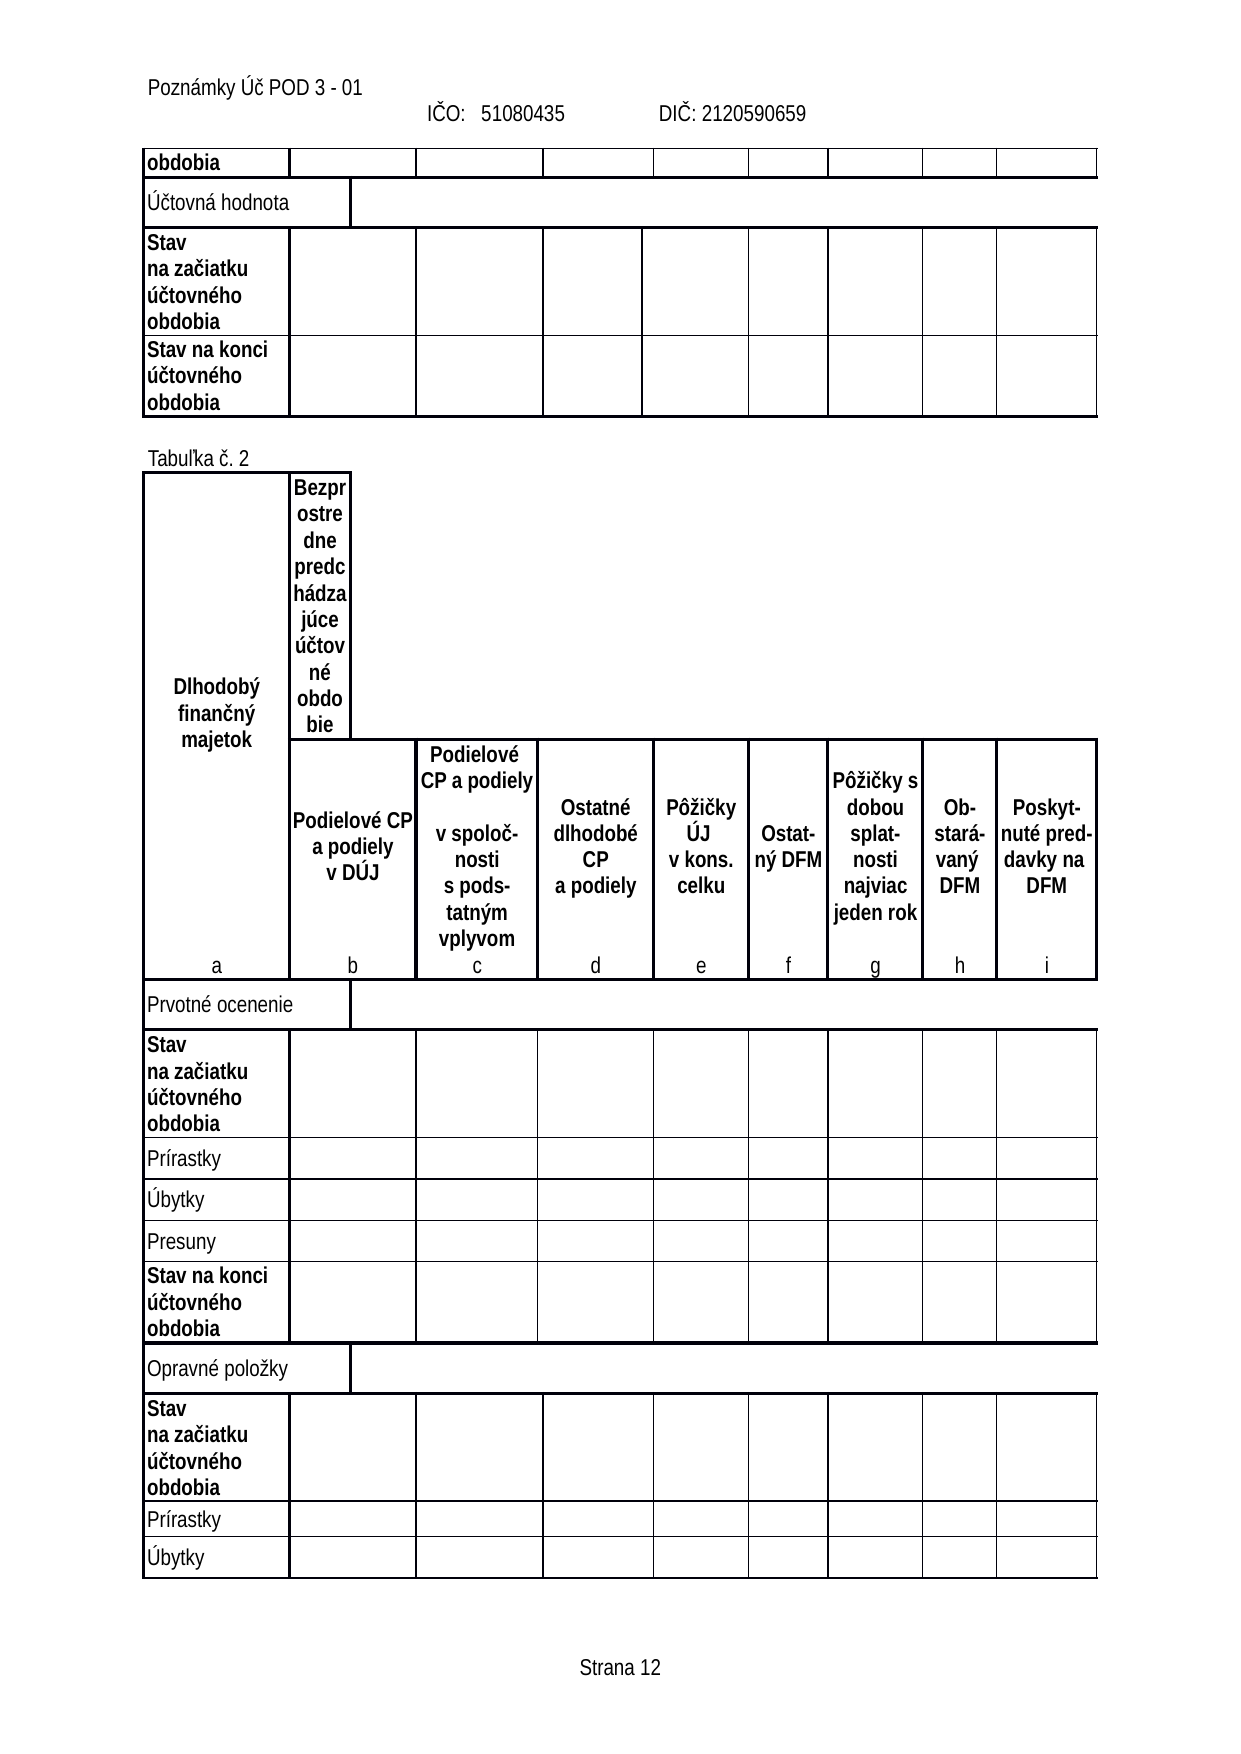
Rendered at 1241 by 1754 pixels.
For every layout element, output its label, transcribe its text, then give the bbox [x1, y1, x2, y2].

table_cell obdobia [145, 149, 288, 176]
table_cell [997, 336, 1096, 415]
table_cell [749, 1180, 827, 1219]
text Tabuľka č. 2 [148, 444, 1092, 471]
table_cell Úbytky [145, 1180, 288, 1219]
table_cell [291, 1138, 415, 1178]
table_cell Stav na konci účtovného obdobia [145, 1262, 288, 1341]
table_header Dlhodobý finančný majetok [145, 474, 288, 952]
table_cell [997, 1180, 1096, 1219]
table_cell b [291, 952, 414, 978]
table_cell Ostat-ný DFM [750, 741, 826, 952]
table_cell [829, 1180, 922, 1219]
table_cell [643, 229, 748, 334]
table_cell [417, 149, 542, 176]
table_cell Presuny [145, 1221, 288, 1261]
table_cell h [924, 952, 995, 978]
table_cell [749, 1537, 827, 1577]
table_cell Ob-stará-vaný DFM [924, 741, 995, 952]
table_cell [417, 229, 542, 334]
table_cell [923, 1180, 996, 1219]
table_cell [829, 1138, 922, 1178]
table_cell [749, 336, 827, 415]
table_cell d [539, 952, 652, 978]
table_cell [544, 1537, 653, 1577]
table_cell Prírastky [145, 1502, 288, 1536]
table_cell [417, 336, 542, 415]
table_cell [544, 336, 641, 415]
table_cell [291, 1395, 415, 1500]
table_cell [291, 1262, 415, 1341]
table_cell Pôžičky ÚJ v kons. celku [655, 741, 747, 952]
table_cell [654, 1221, 748, 1261]
table_cell [538, 1031, 653, 1137]
table_cell [997, 229, 1096, 334]
table_cell [654, 1537, 748, 1577]
table_cell [417, 1262, 537, 1341]
table_cell [544, 149, 653, 176]
table_cell [997, 1031, 1096, 1137]
table_cell Úbytky [145, 1537, 288, 1577]
table_cell [643, 336, 748, 415]
table_cell [749, 1138, 827, 1178]
table_cell [829, 1221, 922, 1261]
table_cell Pôžičky s dobou splat-nosti najviac jeden rok [829, 741, 921, 952]
table_cell [417, 1138, 537, 1178]
table_cell [417, 1180, 537, 1219]
table_cell [923, 1537, 996, 1577]
table_cell [997, 1502, 1096, 1536]
table_cell Podielové CP a podiely v DÚJ [291, 741, 414, 952]
table_cell [829, 1395, 922, 1500]
table_cell [291, 1180, 415, 1219]
table_cell [829, 149, 922, 176]
table_cell [291, 229, 415, 334]
table_cell [654, 1031, 748, 1137]
table_cell [923, 1031, 996, 1137]
table_cell [923, 149, 996, 176]
table_cell [829, 1262, 922, 1341]
table_cell [829, 229, 922, 334]
table_cell Ostatné dlhodobé CP a podiely [539, 741, 652, 952]
table_cell Prvotné ocenenie [145, 981, 349, 1028]
table_cell Prírastky [145, 1138, 288, 1178]
table_cell [829, 1537, 922, 1577]
table_cell [923, 1138, 996, 1178]
table_cell [997, 1262, 1096, 1341]
table_cell [654, 1502, 748, 1536]
table_cell f [750, 952, 826, 978]
table_cell a [145, 952, 288, 978]
table_cell [749, 1221, 827, 1261]
table_cell [291, 336, 415, 415]
table_cell [417, 1502, 542, 1536]
table_cell [923, 1262, 996, 1341]
table_header Bezprostredne predchádzajúce účtovné obdobie [291, 474, 349, 738]
table_cell [749, 1031, 827, 1137]
table_cell [923, 1502, 996, 1536]
table_cell [538, 1262, 653, 1341]
table_cell [538, 1138, 653, 1178]
table_cell [829, 336, 922, 415]
table_cell [417, 1221, 537, 1261]
table_cell [291, 1221, 415, 1261]
table_cell [291, 149, 415, 176]
table_cell [654, 1395, 748, 1500]
table_cell [997, 1537, 1096, 1577]
table_cell [654, 1138, 748, 1178]
table_cell [654, 1262, 748, 1341]
table_cell [829, 1031, 922, 1137]
table_cell [417, 1537, 542, 1577]
table_cell [997, 1221, 1096, 1261]
table_cell [544, 1395, 653, 1500]
table_cell Stav na začiatku účtovného obdobia [145, 1031, 288, 1137]
table_cell g [829, 952, 921, 978]
table_cell Účtovná hodnota [145, 179, 349, 226]
table_cell Stav na konci účtovného obdobia [145, 336, 288, 415]
table_cell [544, 229, 641, 334]
table_cell [749, 1262, 827, 1341]
table_cell [654, 1180, 748, 1219]
table_cell Poskyt-nuté pred-davky na DFM [998, 741, 1095, 952]
table_cell e [655, 952, 747, 978]
table_cell [997, 1138, 1096, 1178]
table_cell [291, 1031, 415, 1137]
table_cell [749, 229, 827, 334]
table_cell [538, 1221, 653, 1261]
table_cell [749, 149, 827, 176]
table_cell Stav na začiatku účtovného obdobia [145, 1395, 288, 1500]
table_cell [749, 1395, 827, 1500]
table_cell [749, 1502, 827, 1536]
table_cell [544, 1502, 653, 1536]
table_cell Opravné položky [145, 1345, 349, 1392]
table_cell c [418, 952, 536, 978]
table_cell Stav na začiatku účtovného obdobia [145, 229, 288, 334]
table_cell [923, 229, 996, 334]
table_cell i [998, 952, 1095, 978]
table_cell [997, 149, 1096, 176]
table_cell [538, 1180, 653, 1219]
table_cell [291, 1502, 415, 1536]
table_cell Podielové CP a podiely v spoloč-nosti s pods-tatným vplyvom [418, 741, 536, 952]
table_cell [654, 149, 748, 176]
table_cell [417, 1395, 542, 1500]
table_cell [291, 1537, 415, 1577]
table_cell [923, 336, 996, 415]
table_cell [923, 1221, 996, 1261]
table_cell [829, 1502, 922, 1536]
table_cell [923, 1395, 996, 1500]
table_cell [997, 1395, 1096, 1500]
table_cell [417, 1031, 537, 1137]
